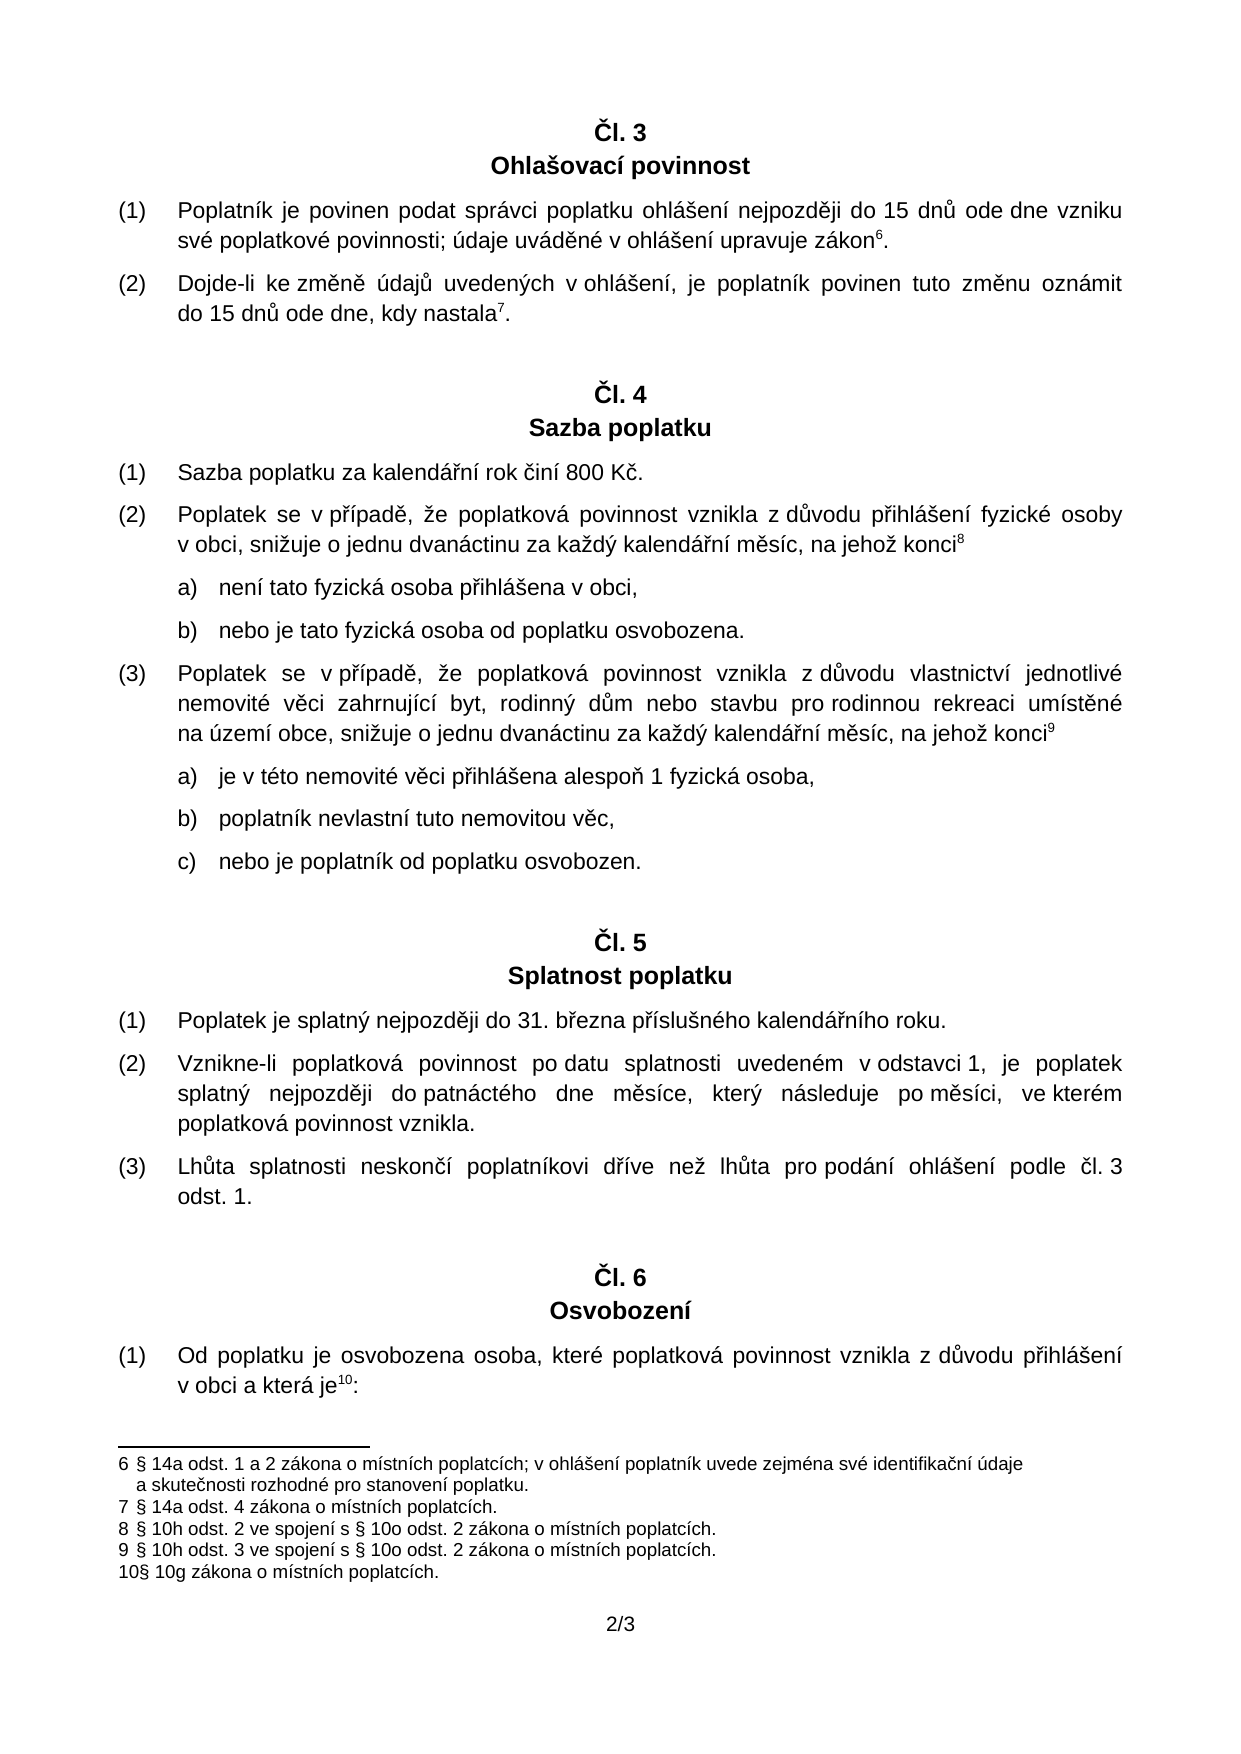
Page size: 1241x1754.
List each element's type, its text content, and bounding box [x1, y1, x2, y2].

subtitle Čl. 3 Ohlašovací povinnost [118, 118, 1122, 180]
list Vznikne-li poplatková povinnost po datu splatnosti uvedeném v odstavci 1, je poplatek splatný nejpozději do patnáctého dne měsíce, který následuje po měsíci, ve kterém poplatková povinnost vznikla. [118, 1049, 1122, 1136]
list Od poplatku je osvobozena osoba, které poplatková povinnost vznikla z důvodu přihlášení v obci a která je: [118, 1342, 1122, 1398]
list § 10g zákona o místních poplatcích. [118, 1560, 1122, 1582]
subtitle Čl. 4 Sazba poplatku [118, 380, 1122, 442]
list § 14a odst. 4 zákona o místních poplatcích. [118, 1496, 1122, 1517]
list Poplatník je povinen podat správci poplatku ohlášení nejpozději do 15 dnů ode dne vzniku své poplatkové povinnosti; údaje uváděné v ohlášení upravuje zákon. [118, 197, 1122, 253]
subtitle Čl. 5 Splatnost poplatku [118, 928, 1122, 990]
list Poplatek se v případě, že poplatková povinnost vznikla z důvodu přihlášení fyzické osoby v obci, snižuje o jednu dvanáctinu za každý kalendářní měsíc, na jehož konci [118, 501, 1122, 558]
list § 10h odst. 2 ve spojení s § 10o odst. 2 zákona o místních poplatcích. [118, 1517, 1122, 1539]
list je v této nemovité věci přihlášena alespoň 1 fyzická osoba, [177, 763, 1122, 789]
list Lhůta splatnosti neskončí poplatníkovi dříve než lhůta pro podání ohlášení podle čl. 3 odst. 1. [118, 1153, 1122, 1209]
list Poplatek je splatný nejpozději do 31. března příslušného kalendářního roku. [118, 1007, 1122, 1033]
list Sazba poplatku za kalendářní rok činí 800 Kč. [118, 458, 1122, 485]
list § 10h odst. 3 ve spojení s § 10o odst. 2 zákona o místních poplatcích. [118, 1539, 1122, 1560]
list není tato fyzická osoba přihlášena v obci, [177, 574, 1122, 601]
list Poplatek se v případě, že poplatková povinnost vznikla z důvodu vlastnictví jednotlivé nemovité věci zahrnující byt, rodinný dům nebo stavbu pro rodinnou rekreaci umístěné na území obce, snižuje o jednu dvanáctinu za každý kalendářní měsíc, na jehož konci [118, 659, 1122, 746]
list nebo je tato fyzická osoba od poplatku osvobozena. [177, 617, 1122, 643]
list poplatník nevlastní tuto nemovitou věc, [177, 805, 1122, 832]
subtitle Čl. 6 Osvobození [118, 1263, 1122, 1325]
list Dojde-li ke změně údajů uvedených v ohlášení, je poplatník povinen tuto změnu oznámit do 15 dnů ode dne, kdy nastala. [118, 269, 1122, 326]
list nebo je poplatník od poplatku osvobozen. [177, 848, 1122, 874]
list § 14a odst. 1 a 2 zákona o místních poplatcích; v ohlášení poplatník uvede zejména své identifikační údaje a skutečnosti rozhodné pro stanovení poplatku. [118, 1453, 1122, 1496]
